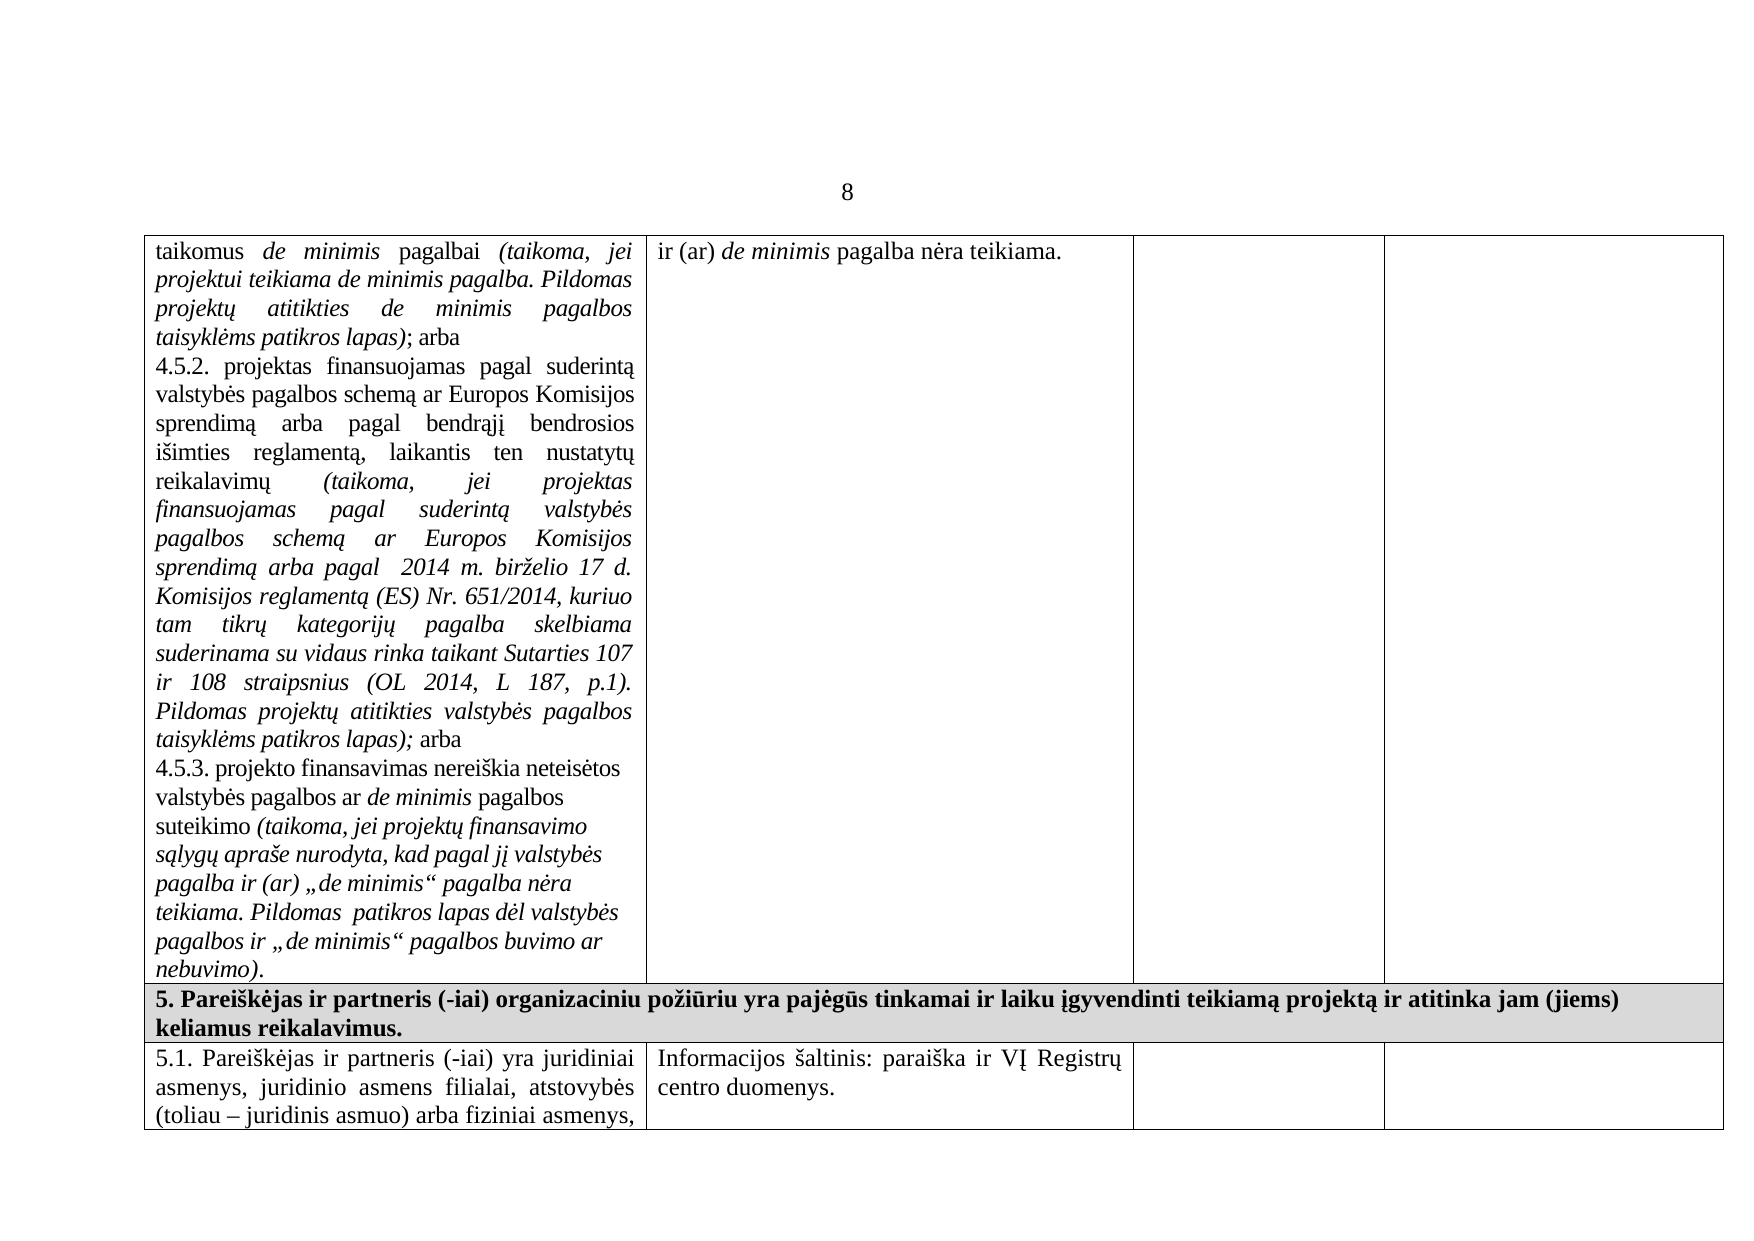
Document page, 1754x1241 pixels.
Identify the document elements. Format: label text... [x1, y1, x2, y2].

table_cell [1134, 236, 1384, 983]
table_cell 5. Pareiškėjas ir partneris (-iai) organizaciniu požiūriu yra pajėgūs tinkamai ir laiku įgyvendinti teikiamą projektą ir atitinka jam (jiems) keliamus reikalavimus. [145, 984, 1723, 1042]
table_cell [1385, 1043, 1723, 1129]
table_cell [1385, 236, 1723, 983]
table_cell 5.1. Pareiškėjas ir partneris (-iai) yra juridiniai asmenys, juridinio asmens filialai, atstovybės (toliau – juridinis asmuo) arba fiziniai asmenys, [145, 1043, 646, 1129]
table_cell [1134, 1043, 1384, 1129]
table_cell ir (ar) de minimis pagalba nėra teikiama. [647, 236, 1133, 983]
table_cell Informacijos šaltinis: paraiška ir VĮ Registrų centro duomenys. [647, 1043, 1133, 1129]
table_cell taikomus de minimis pagalbai (taikoma, jei projektui teikiama de minimis pagalba. Pildomas projektų atitikties de minimis pagalbos taisyklėms patikros lapas); arba 4.5.2. projektas finansuojamas pagal suderintą valstybės pagalbos schemą ar Europos Komisijos sprendimą arba pagal bendrąjį bendrosios išimties reglamentą, laikantis ten nustatytų reikalavimų (taikoma, jei projektas finansuojamas pagal suderintą valstybės pagalbos schemą ar Europos Komisijos sprendimą arba pagal 2014 m. birželio 17 d. Komisijos reglamentą (ES) Nr. 651/2014, kuriuo tam tikrų kategorijų pagalba skelbiama suderinama su vidaus rinka taikant Sutarties 107 ir 108 straipsnius (OL 2014, L 187, p.1). Pildomas projektų atitikties valstybės pagalbos taisyklėms patikros lapas); arba 4.5.3. projekto finansavimas nereiškia neteisėtos valstybės pagalbos ar de minimis pagalbos suteikimo (taikoma, jei projektų finansavimo sąlygų apraše nurodyta, kad pagal jį valstybės pagalba ir (ar) „de minimis“ pagalba nėra teikiama. Pildomas patikros lapas dėl valstybės pagalbos ir „de minimis“ pagalbos buvimo ar nebuvimo). [145, 236, 646, 983]
